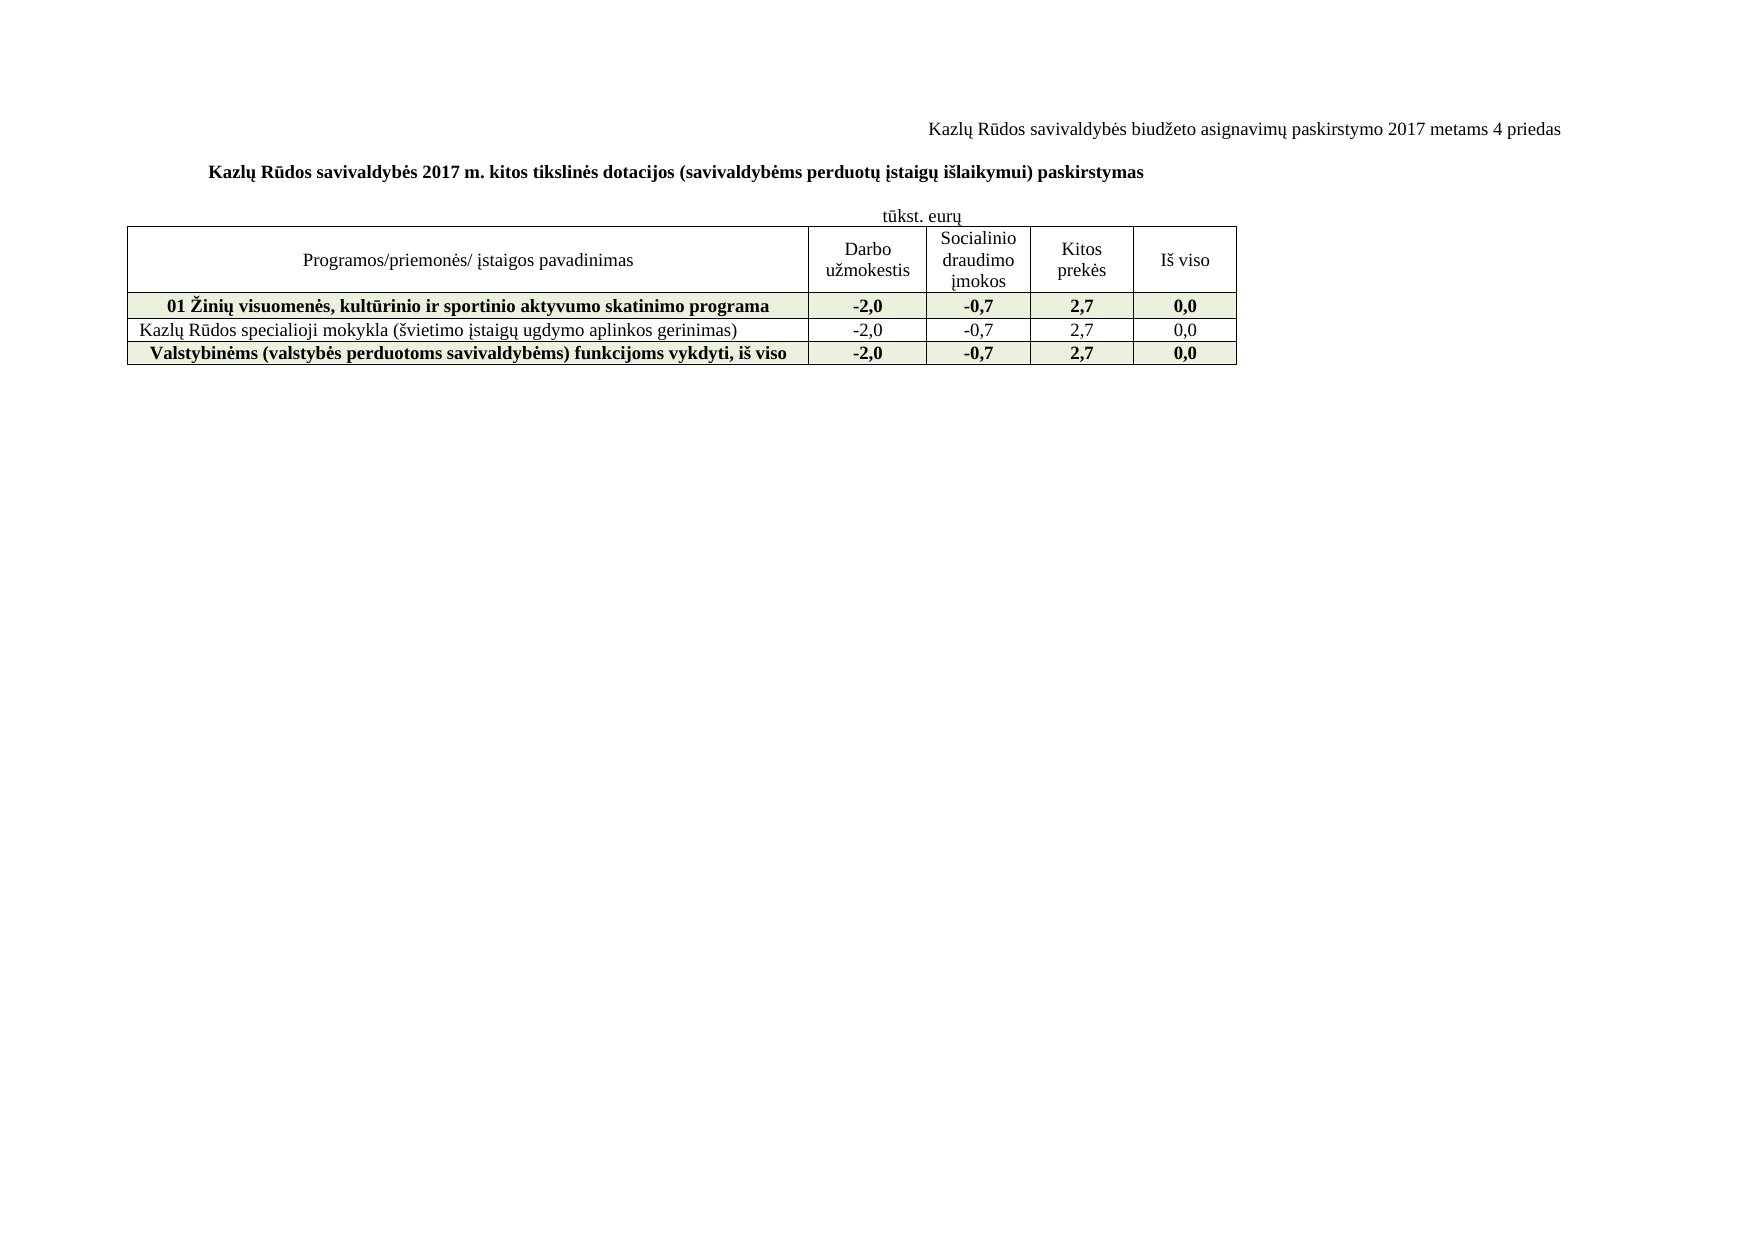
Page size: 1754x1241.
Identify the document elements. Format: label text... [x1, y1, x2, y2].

table_cell 01 Žinių visuomenės, kultūrinio ir sportinio aktyvumo skatinimo programa [128, 293, 808, 318]
table_cell -2,0 [809, 319, 926, 341]
table_header Kitos prekės [1031, 227, 1133, 292]
table_cell 0,0 [1134, 293, 1236, 318]
table_header Iš viso [1134, 227, 1236, 292]
table_cell 2,7 [1031, 319, 1133, 341]
table_cell Valstybinėms (valstybės perduotoms savivaldybėms) funkcijoms vykdyti, iš viso [128, 342, 808, 363]
table_cell -2,0 [809, 293, 926, 318]
table_cell -0,7 [927, 342, 1030, 363]
table_cell -2,0 [809, 342, 926, 363]
table_header Programos/priemonės/ įstaigos pavadinimas [128, 227, 808, 292]
text tūkst. eurų [118, 204, 1636, 226]
table_cell -0,7 [927, 293, 1030, 318]
table_cell Kazlų Rūdos specialioji mokykla (švietimo įstaigų ugdymo aplinkos gerinimas) [128, 319, 808, 341]
table_header Darbo užmokestis [809, 227, 926, 292]
table_cell -0,7 [927, 319, 1030, 341]
table_cell 2,7 [1031, 342, 1133, 363]
table_cell 0,0 [1134, 319, 1236, 341]
text Kazlų Rūdos savivaldybės biudžeto asignavimų paskirstymo 2017 metams 4 priedas [928, 118, 1636, 140]
text Kazlų Rūdos savivaldybės 2017 m. kitos tikslinės dotacijos (savivaldybėms perduotų įstaigų išlaikymui) paskirstymas [118, 161, 1636, 183]
table_cell 2,7 [1031, 293, 1133, 318]
table_cell 0,0 [1134, 342, 1236, 363]
table_header Socialinio draudimo įmokos [927, 227, 1030, 292]
